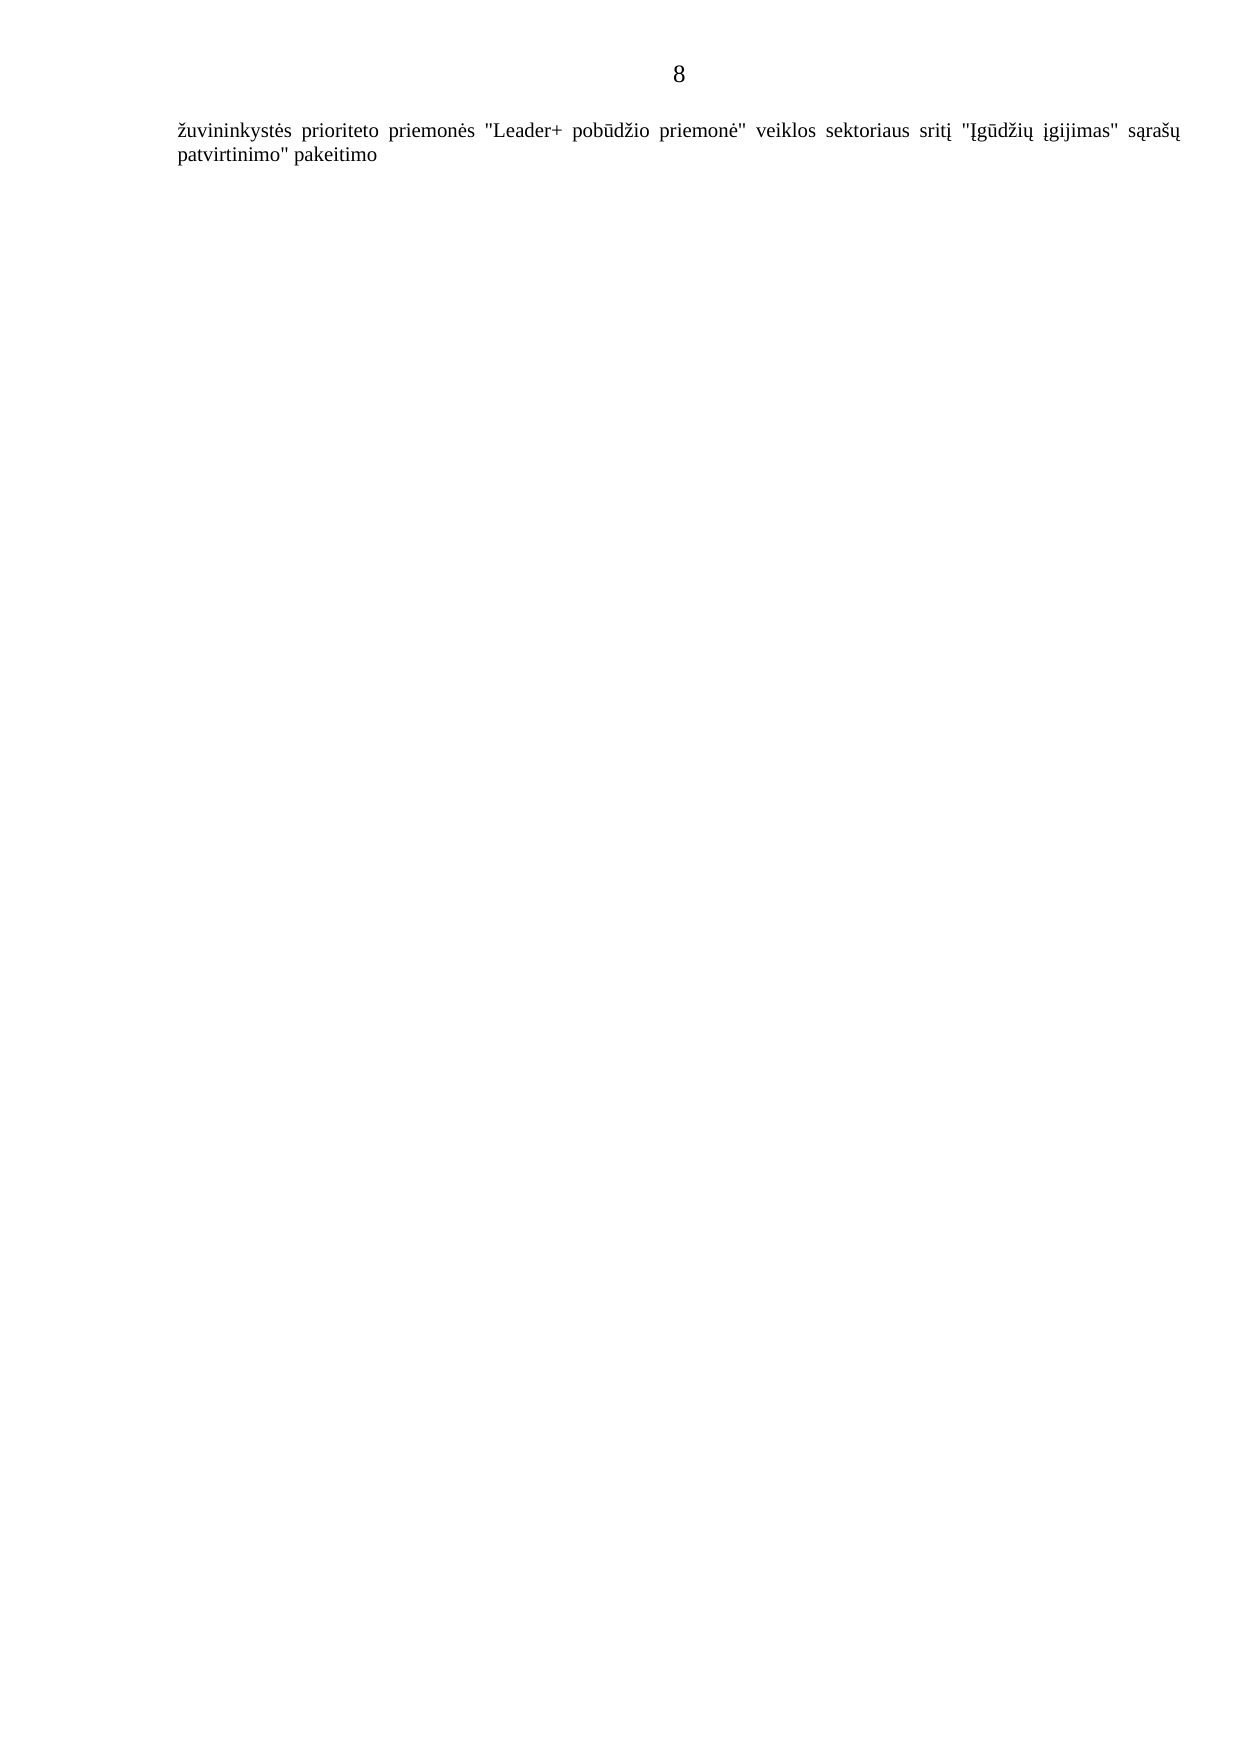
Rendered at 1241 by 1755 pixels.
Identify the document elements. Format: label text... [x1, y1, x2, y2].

text žuvininkystės prioriteto priemonės "Leader+ pobūdžio priemonė" veiklos sektoriaus sritį "Įgūdžių įgijimas" sąrašų patvirtinimo" pakeitimo [177, 118, 1181, 166]
